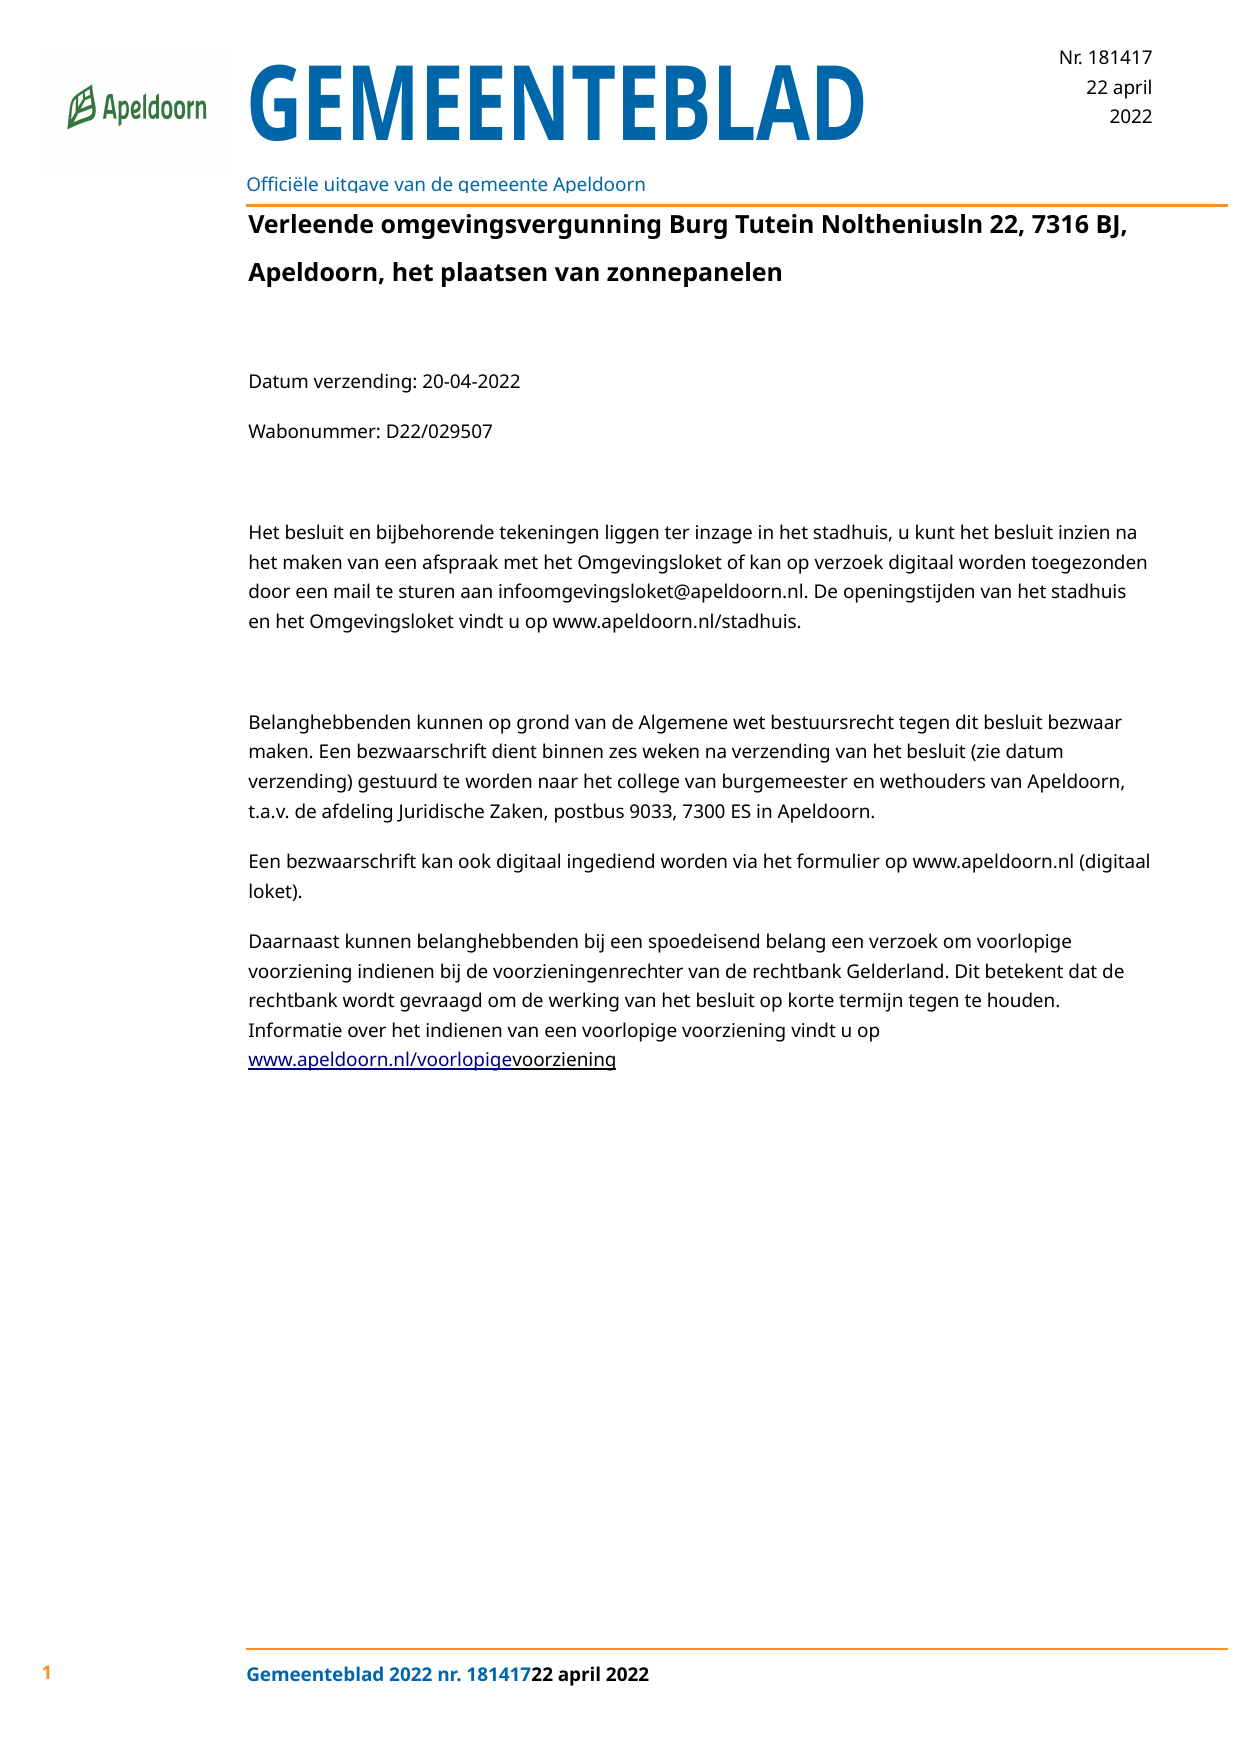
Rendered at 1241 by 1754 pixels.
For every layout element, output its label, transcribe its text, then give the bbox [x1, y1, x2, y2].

picture [41, 47, 231, 172]
text Wabonummer: D22/029507 [248, 419, 1152, 444]
text Datum verzending: 20-04-2022 [248, 368, 1152, 394]
text Een bezwaarschrift kan ook digitaal ingediend worden via het formulier op www.apeldoorn.nl (digitaal loket). [248, 848, 1152, 904]
text Belanghebbenden kunnen op grond van de Algemene wet bestuursrecht tegen dit besluit bezwaar maken. Een bezwaarschrift dient binnen zes weken na verzending van het besluit (zie datum verzending) gestuurd te worden naar het college van burgemeester en wethouders van Apeldoorn, t.a.v. de afdeling Juridische Zaken, postbus 9033, 7300 ES in Apeldoorn. [248, 709, 1152, 824]
text Daarnaast kunnen belanghebbenden bij een spoedeisend belang een verzoek om voorlopige voorziening indienen bij de voorzieningenrechter van de rechtbank Gelderland. Dit betekent dat de rechtbank wordt gevraagd om de werking van het besluit op korte termijn tegen te houden. Informatie over het indienen van een voorlopige voorziening vindt u op www.apeldoorn.nl/voorlopigevoorziening [248, 928, 1152, 1072]
text Het besluit en bijbehorende tekeningen liggen ter inzage in het stadhuis, u kunt het besluit inzien na het maken van een afspraak met het Omgevingsloket of kan op verzoek digitaal worden toegezonden door een mail te sturen aan infoomgevingsloket@apeldoorn.nl. De openingstijden van het stadhuis en het Omgevingsloket vindt u op www.apeldoorn.nl/stadhuis. [248, 519, 1152, 634]
text Verleende omgevingsvergunning Burg Tutein Noltheniusln 22, 7316 BJ, Apeldoorn, het plaatsen van zonnepanelen [248, 207, 1152, 288]
